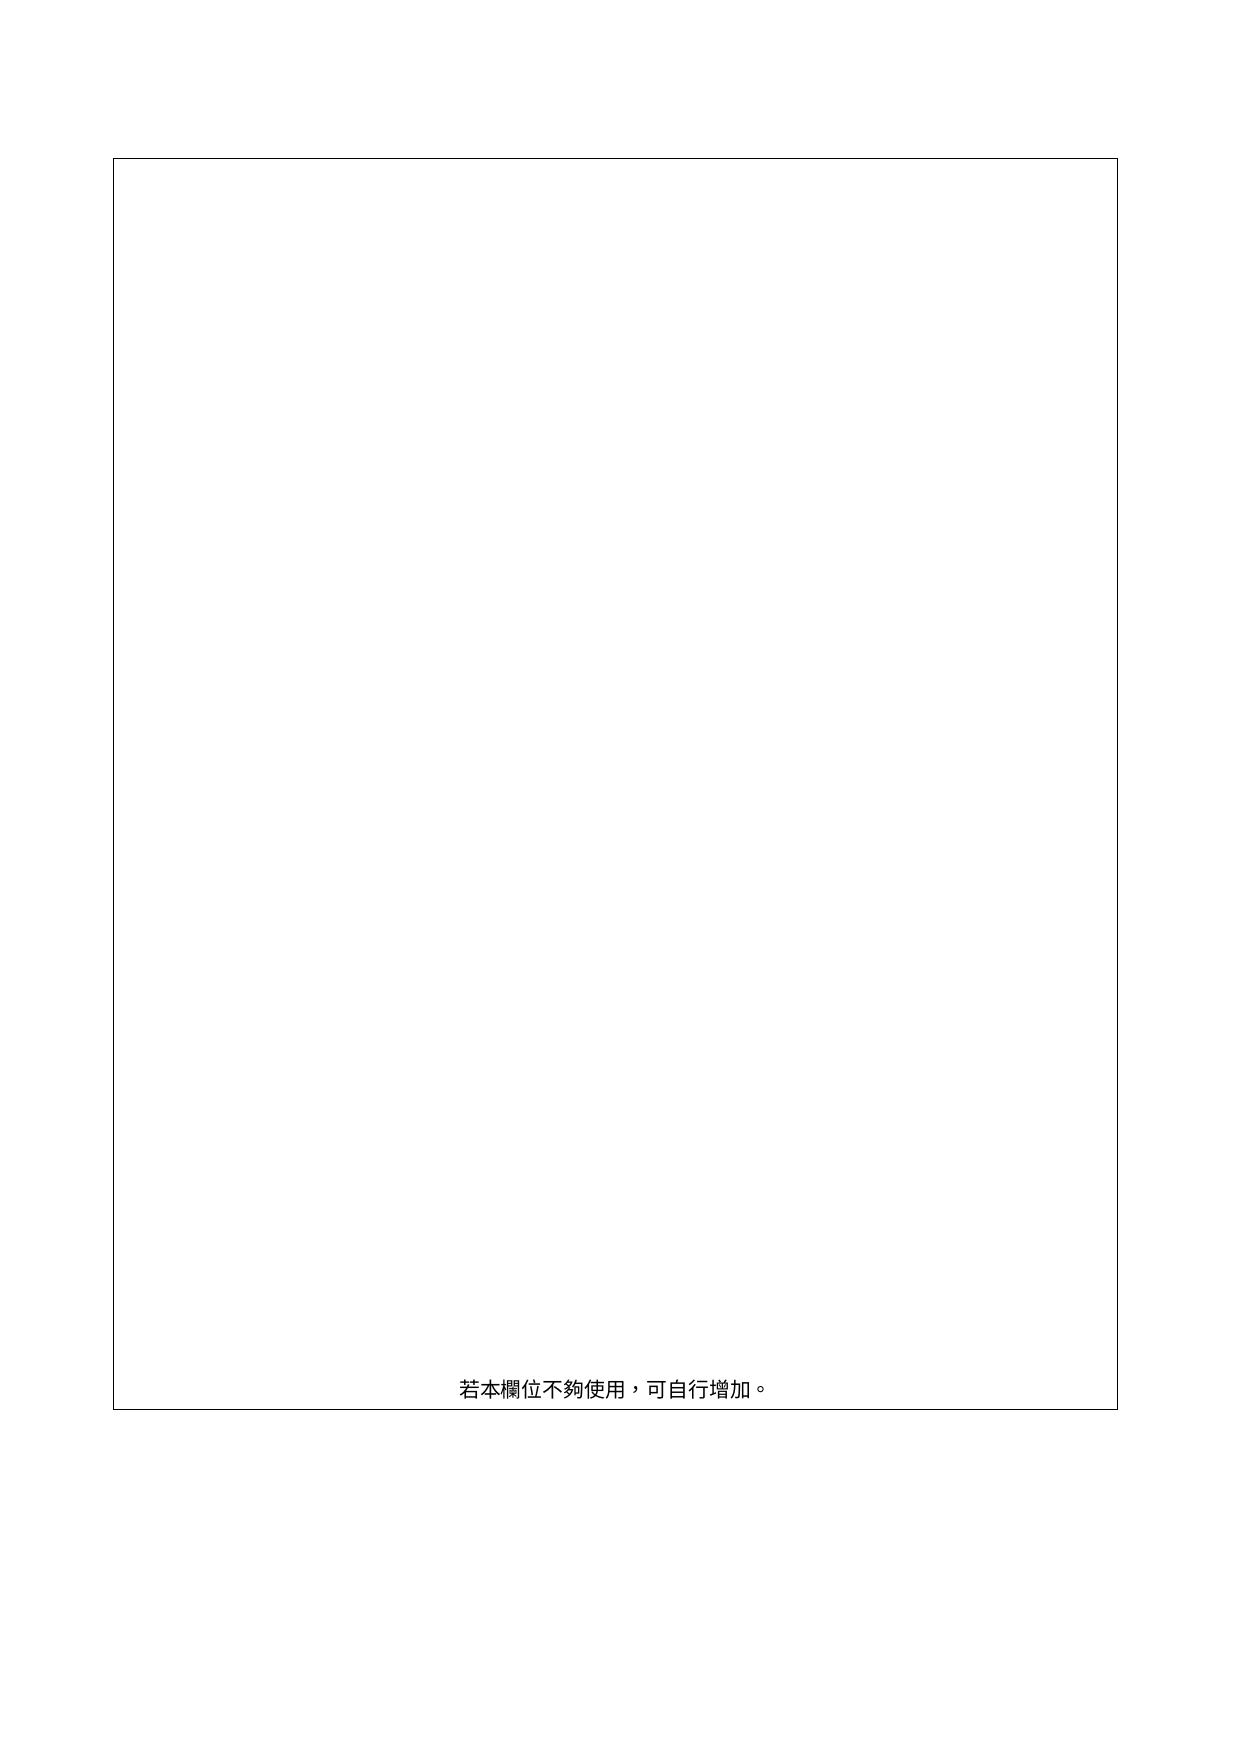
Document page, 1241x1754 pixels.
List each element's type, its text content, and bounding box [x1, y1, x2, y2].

table_cell 若本欄位不夠使用，可自行增加。 [114, 159, 1117, 1409]
